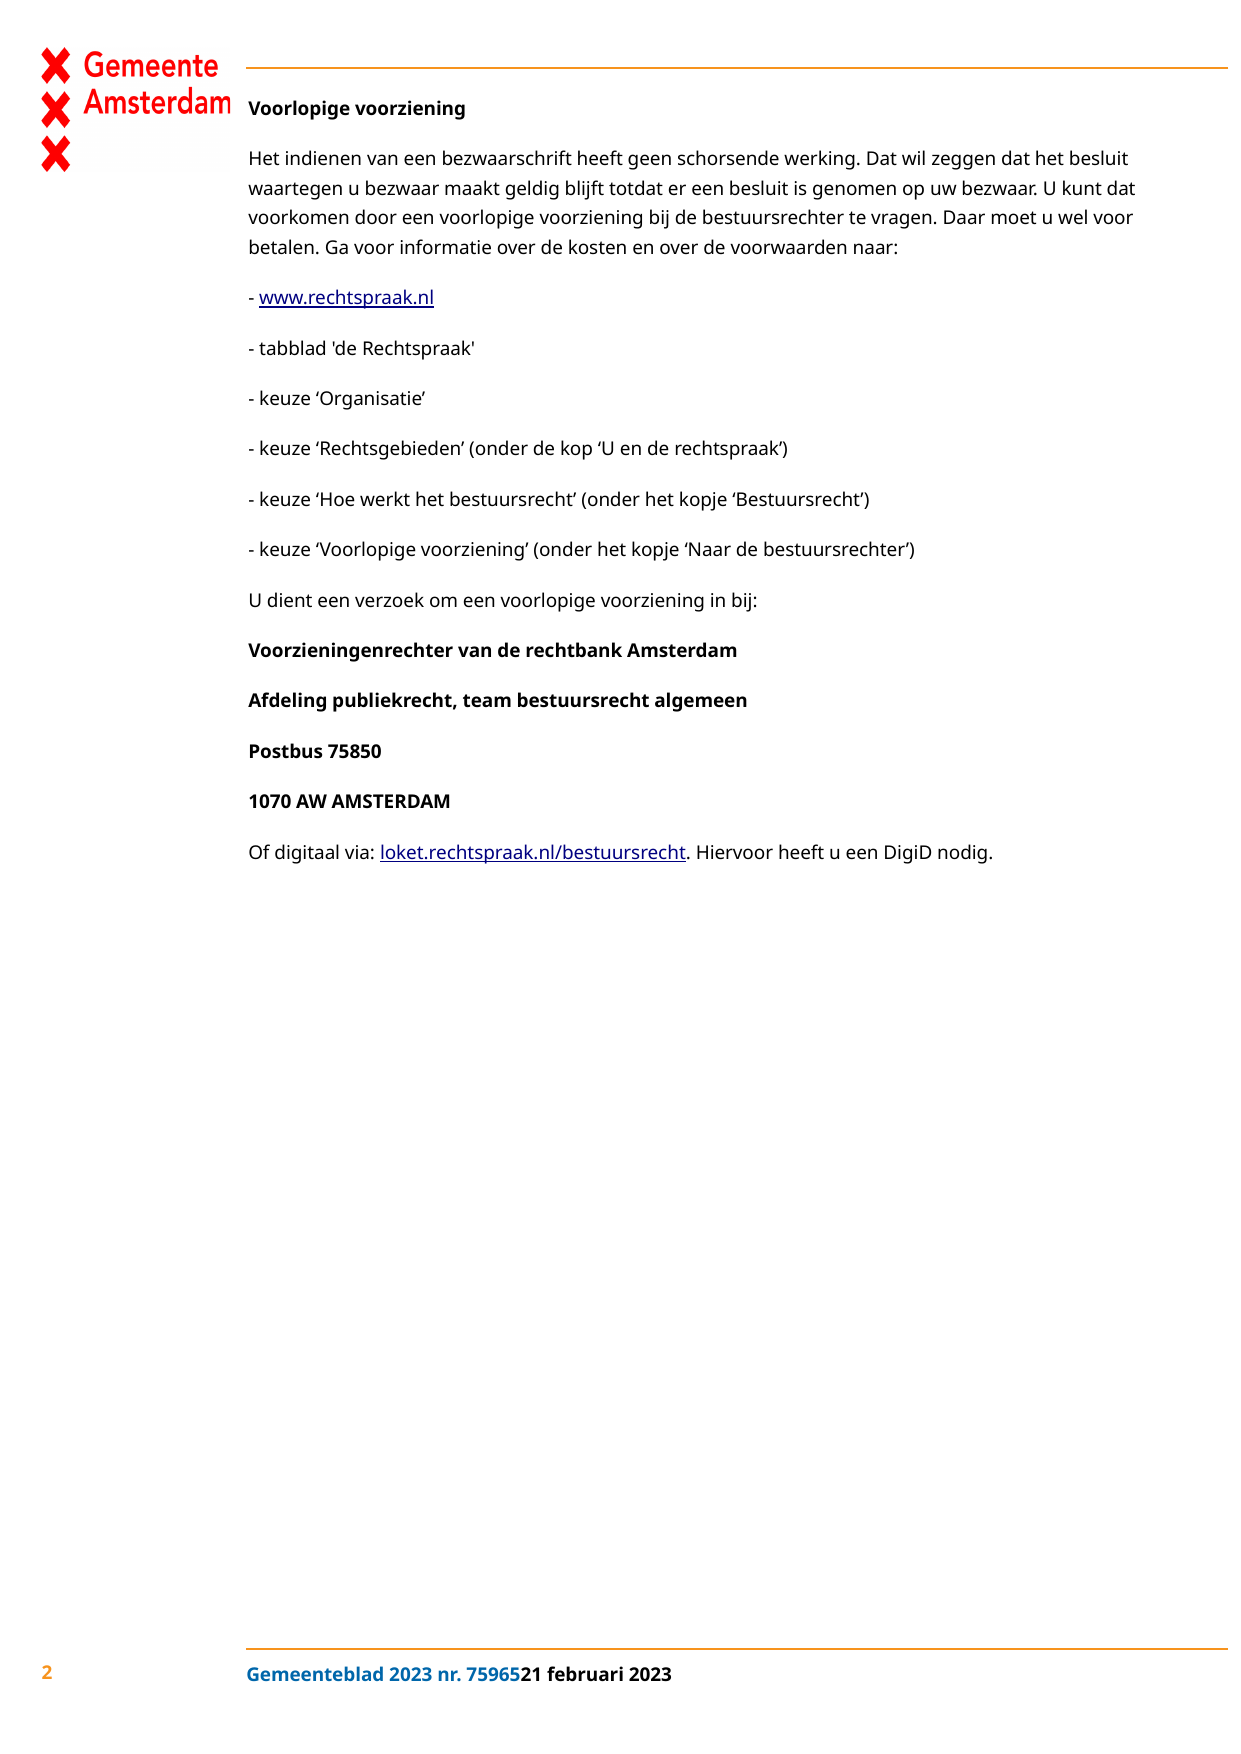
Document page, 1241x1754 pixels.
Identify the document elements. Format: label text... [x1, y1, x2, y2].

text 1070 AW AMSTERDAM [248, 788, 1152, 814]
picture [41, 47, 231, 172]
text Of digitaal via: loket.rechtspraak.nl/bestuursrecht. Hiervoor heeft u een DigiD nodig. [248, 839, 1152, 865]
text Het indienen van een bezwaarschrift heeft geen schorsende werking. Dat wil zeggen dat het besluit waartegen u bezwaar maakt geldig blijft totdat er een besluit is genomen op uw bezwaar. U kunt dat voorkomen door een voorlopige voorziening bij de bestuursrechter te vragen. Daar moet u wel voor betalen. Ga voor informatie over de kosten en over de voorwaarden naar: [248, 145, 1152, 260]
text Postbus 75850 [248, 738, 1152, 764]
text Voorlopige voorziening [248, 95, 1152, 121]
text - tabblad 'de Rechtspraak' [248, 335, 1152, 361]
text - keuze ‘Rechtsgebieden’ (onder de kop ‘U en de rechtspraak’) [248, 436, 1152, 461]
text - www.rechtspraak.nl [248, 284, 1152, 310]
text Voorzieningenrechter van de rechtbank Amsterdam [248, 637, 1152, 663]
text U dient een verzoek om een voorlopige voorziening in bij: [248, 587, 1152, 613]
text - keuze ‘Hoe werkt het bestuursrecht’ (onder het kopje ‘Bestuursrecht’) [248, 486, 1152, 512]
text Afdeling publiekrecht, team bestuursrecht algemeen [248, 688, 1152, 713]
text - keuze ‘Organisatie’ [248, 385, 1152, 411]
text - keuze ‘Voorlopige voorziening’ (onder het kopje ‘Naar de bestuursrechter’) [248, 536, 1152, 562]
